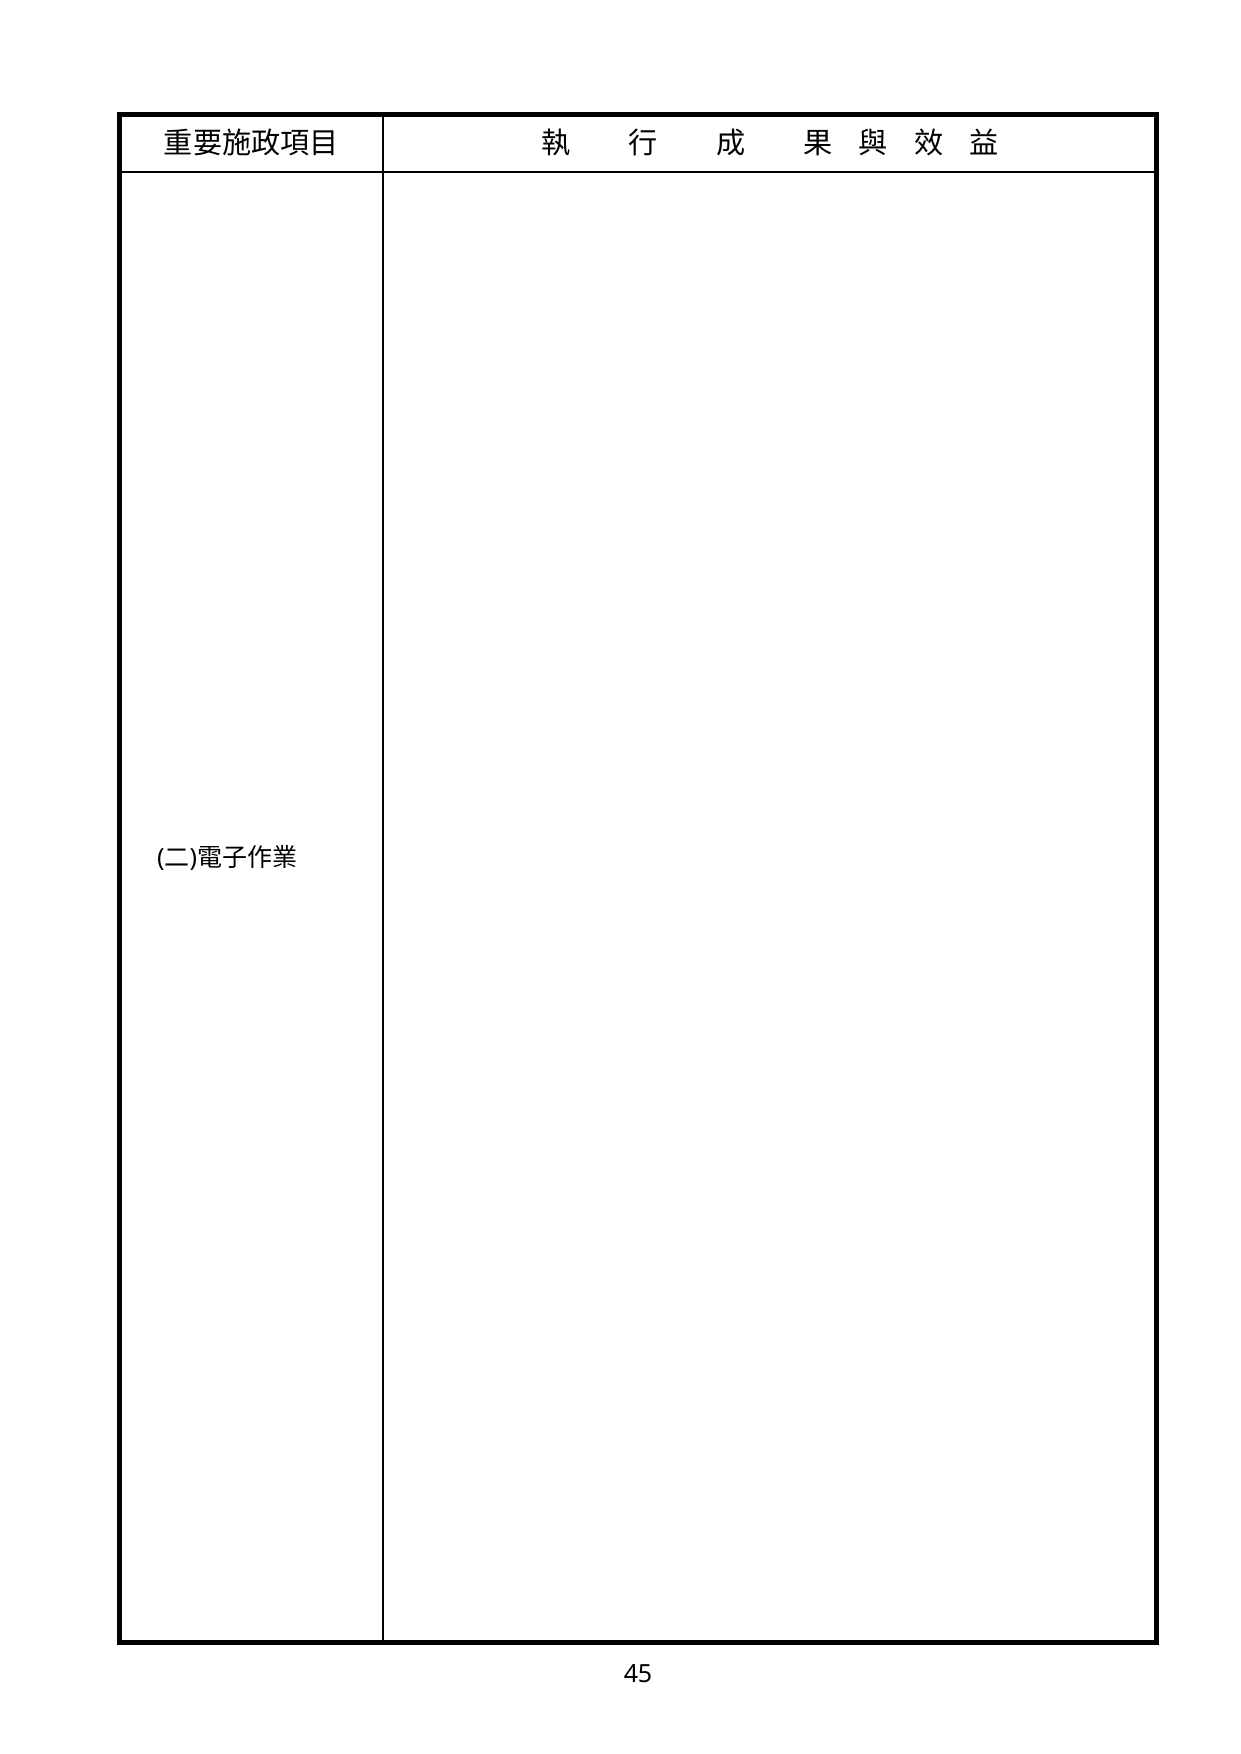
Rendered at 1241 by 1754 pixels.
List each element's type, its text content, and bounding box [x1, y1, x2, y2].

table_cell (二)電子作業 [122, 173, 382, 1640]
table_cell 100年度歲入預算數為1,184億元，其中稅課收入534.33億元，非稅課收入164.40億元，補助收入485.27億元，預算達成率為87.22%（截至101年1月20日關帳日入庫情形，未含保留數）。 在歲入方面加強督促機關各項收入繳庫事宜，歲出方面嚴格審查各項經費支出並確實執行。 1.賡續推動各機關學校辦理實體採購卡及網路採購卡業務。 2.各機關100年度實體卡刷卡金額為14.80億元，網路採購卡刷卡金額為0.38億元。 1.成立「財劃法專案小組」，研討修法方向與內容。 2.研擬有利大高雄的「財政收支劃分法」、「公共債務法」修法說帖，函送高雄市籍立法委員協助爭取合理之財源及舉債空間。 3.除原有的開源節流措施再精實外，另新增部份財政新策略，結合「土地開發」及相關創新思維及突破性財務策略，以改善大高雄的財務困境。 1.積極督導各機關將各項規費、罰鍰、信託管理、財產、營業盈餘及事業、捐獻、贈與及其他收入，依照規定繳庫。 2.督導各機關確實依「高雄市政府所屬各機關學校收入憑證管理要點」辦理。 1.100年度發行1期附息公債及1期零息公債共計200億元，利率各為1.45%及1.2%均較同期發行之公司債利率為低，充分運用年度債務付息預算，注意市場利率趨勢，掌握發行時點，節省利息支出。 2.按期別撥付本市債務基金發行公債之相關費用及還本付息等費用。 以公開詢價方式，依各銀行提報最低利率作為借款銀行之參考資料，隨時辦理債務轉換及啟動利率協商機制，以節省利息支出，加強債務管理，若參考99年度原高雄縣透支利率估算，則約節省利息支出2億元。 1.高雄銀行100年度辦理現金增資12億元，本府編列5億元預算配合辦理，使高雄銀行順利於100年10月完成增資。 2.增資案發行價格每股10元，本府共計認購5千萬股，持股比率由46.07％異動為45.28％。 1.本府100年6月考核該所99年度經營績效，成績83.87分，列為甲等。 2.100年1月及7月抽查質借品安全管理及存貨控管情形，抽查結果正常，未發現錯誤疏失之情形。 3.現行質借放款利率為月息9厘，發揮平衡民營當舖高利之功能。 4.100年度總收質人次4萬1千餘人，收質件數12萬9千餘件，總放款金額為14億2,795萬元。 5.100年度盈餘預算數為1,703萬5千元，截至12月底稅前盈餘1,708萬2千元，全年預算達成率100.28％。 1.本市第三信用合作社均依照章程規定，定期召開理、監事、社務會議暨社員代表大會，聽取各項工作報告、業務報告，審議各項提案。 2.人事升遷任用確實依照人事管理規則規定辦理，並督促加強員工職前及在職訓練。 3.督促建立各項制度，加強社員合作教育及增進社員福利。 1.本市第三信用合作社存放款及代理業務均依規定辦理，經行政院金融監督管理委員會檢查之經營缺失事項，除監督檢討改善並予追蹤考核。 2.每月依據業務報告分析經營狀況，督導改善。 3.本年度派員查核第三信用合作社本、分部共5家變現性資產，尚未發現重大違失情形。 4.督導信用合作社於努力拓展業務外，並配合政府政策提高備抵呆帳提撥率、積極轉銷呆帳，100年度逾放比率有下降之情形。 督導本市第三信用合作社辦理增股，充實自有資金，輔導監事會監察各項開支，糾正不當開支，並加強稽核，防範舞弊之發生及開源節流改善財務結構。 1.督導農、漁會信用部依據政府金融法規辦理信用業務並追蹤考核。 2.督導農、漁會信用部積極清理逾期放款，加強催收提升經營體質，100年度逾放比率持續改善。 3.督促追蹤金檢缺失改善情形。另配合海洋局及農業局辦理年度考核。 4.本年度派員查核農漁會本、分部共33家變現性資產，尚未發現重大違失情形，並督導其確實辦理缺失改善後彙報行政院農業金融局。 1.於100年5月3日召開「高雄市不動產評價委員會100年第1次會議」重行評定本市100年房屋標準價格，對於房屋標準單價中有關房屋樓層超高部分之加價規定，予以高度（12公尺）限制，及簡陋房屋項下增列「樑、柱使用回收再利用之舊有鋼骨建材」一項減成規定。另重行評定全市房屋街路等級調整率，檢視全市各道路地段率之妥適性與合理性，共計調整49個路段，影響戶數7,285戶，增加稅額53萬元，並於100年5月20日以高市府四維財稅金字第1000052621號函公告自100年7月1日起實施。 2.縣市合併後重新制定「高雄市促進民間參與公共建設減免地價稅房屋稅及契稅自治條例」、「高雄市使用牌照稅徵收自治條例」、「高雄市房屋稅徵收自治條例」、「高雄市娛樂稅徵收自治條例」等4項法規草案，業經本市議會第1屆第2次定期大會一讀會審議通過。另訂定「高雄市私有歷史建築聚落文化景觀地價稅及房屋稅減徵標準」業經100年4月12日市府第15次市政會議審議通過，並以100年5月9日高市府四維財稅金字第1000046793號令刊登於高雄市政府公報100年夏字第12期。 本市100年度市稅預算數為308.8億元，截至100年12月底止實徵淨額累計數308.1億元，達成率為 99.8 ﹪。 本府稅捐處積極戮力加強清理欠稅，100年度計徵起12億403萬元。 1.依據本府100年度菸酒查緝抽查計畫，應抽查菸酒製造業、進口業、批發買賣業、販賣或使用未變性酒精業者共600家，截至12月31日止，共抽檢業者1,088家，執行率181.33%。 2.100年查獲涉嫌違反菸酒管理法案件截至12月31日共137件，查扣違規酒品累計為185,770﹒23公升，市值為2,896萬7,806元，查獲違規酒品績效為全國第一，另查扣違規菸品累計為1,240,651包，市值為5,669萬1,618元，查獲違規菸品成績斐然。 3.100年菸酒查緝績效如下： (1)春節前專案查緝，經評定查獲私劣酒品績效全國第1名，查獲低價酒品全國第2名。 (2)端午節前私劣菸酒專案查緝，經評定查獲私劣菸品績效全國第1名，查獲低價酒品全國第2名。 (3)中秋節前私劣菸酒專案查緝，經評定查獲私劣菸品績效全國第2名。 (4)第1次不定期私劣菸酒專案查緝，經評定查獲私劣菸品績效全國第3名。 (5)第2次不定期私劣菸酒專案查緝，經評定查獲私劣菸品績效全國第2名。 1.100年辦理菸酒法令宣導，區分為動態及靜態如下： (1)動態方面：校園宣導（15場次）、民眾法令宣導（110場次）、業者法令宣導（179場次）合計宣導場次為304場次，人數約350,000人，並主動積極規劃朝多元化方式進行，如青少年校園宣導及主辦邀請藝文團體及弱勢團體表演，於宣導活動中融入文化、關懷及慈善公益表演，以擴大宣導效果。 (2)靜態方面： A.1月20日及30日於台灣新生報刊載免稅菸酒不得營利販售法令宣導新聞及酒之廣告或促銷應有明顯標示或其他警語法令宣導廣告。 B.1月27日首長接受市政行銷廣播中心專訪，重點簡述為如何加強查緝？如何教導民眾辨別私劣菸酒？如何從教育的理念著手，杜絶私劣菸酒氾濫？等相關菸酒法令知識。 C.4月委外製作菸酒法令宣導標語共2,000份，完成後已分送各民政及警政單位，以擴大菸酒法令宣導效果。 D.5月份發布2則菸酒法令新聞稿，分別刊載於「台灣時報」及第1261期之「新新聞」週刊。 E.6月份委外製作「私劣菸酒不入口身體健康不用愁」之紅布條計500條，提供環保局加掛於清潔車輛，以擴大菸酒法令宣導效果。 F.6月份發布5則菸酒法令宣導新聞稿，分別刊載於「台灣新生報」及「台灣時報」。 G.8月份分送菸酒法令宣導講義及摺頁至東區與西區稅捐稽徵處所屬各分處服務台供民眾參閱，以擴大菸酒法令宣導效果。 H.9月份委託港都電台自9月13日起至11月11日止，製播2則菸酒法令宣導文案，並搭配新聞置入及節目口播等方式宣導菸酒法令。 I.9月份委外製作戶外彩色LED電視牆，自9月1日起至10月31日止，於本市（十全、五福、大勇）重要路口等3處，播放「菸酒相關法令宣導」多媒體廣告，以擴大菸酒法令宣導效果。 J.12月10日於臺灣時報，刊載拒買私劣菸酒身體健康到永久等菸酒法令小常識之宣導廣告。 K.12月於台灣新生報所發行之農民曆，刊載拒買來路不明及價格明顯偏低之菸品及勿以網路或其他無法辨識購買年齡方式販售酒品之宣導廣告。 2.100年共辦理4場菸酒辨識研討會，分別於5月（鳳山行政中心多媒體會議室）、7月（市府九樓第六會議室）、9月及12月（市府10樓財政局第2會議室）舉行。 100年度分別於3～7月、9月及12月共辦理7次銷毀已判決（裁處）之沒收、沒入物品，總計銷毀私酒126,871.6公升，私菸220萬6,929包。 為利財產移交接管及產權、管理機關變更登記作業之推動，依照 「改制後高雄縣市管理機關對照表」，分別清查、繕造移接清冊，高雄縣市及原鄉鎮市公所經管財產，其中土地計12萬筆、建物1萬餘棟及其它財產達322萬筆，移交清冊達2千餘冊，於合併改制後，隨同業務移交新管理機關管理，本府各機關學校已於期限內完成財產清冊移交及產權變更登記事宜，目前各機關學校已如數完成。 1.為維護本市財產權益，將原高雄縣所屬機關學校及鄉鎮市公所之財產資料納入系統管理，並擴充強化原有「高雄市市有財產管理資訊系統」，以求市有財產量值之正確性。 2.於100年度分別辦理系統硬體擴充、資料轉檔、系統操作及財產法令等教育訓練，藉以建立財產管理人員護產責任及正確管理觀念。101年度起將全面使用「市有財產管理資訊系統」執行財產管理相關作業。 督導府屬各機關學校公用財產管理： 1.督促各管理機關依規定辦妥產權及管理機關登記。 2.完成100年度公有財產管理業務檢查： 辦理本府所屬機關學校財產管理業務檢查，藉以發掘問題、檢討得失，以期增進業務管理能力，健全市有財產管理制度，100年度計抽查本市體育處等13個，檢查結果受檢單位成績85分(含)以上而未達90分以上者，依規定財產管理人員得以獎勵，其他單位成績在70分以上而未達85分者，予以輔導協助改善。另將檢查結果函送本府所屬機關學校據以參考改善（進）。 3.辦理財產管理教育訓練，強化財管績效： 為因應縣市合併財產資料整併作業及管理，加強本府各機關學校財管人員對市有財產系統操作之熟悉度，100年度辦理市有財產管理資訊系統操作研習，參加人數共約600人。另為加強市有財產之保管、使用、收益、處分與利用，增進本府各機關學校財產管理人員相關管理知能與常識，針對財管人員舉辦教育訓練，總計受訓人數約900人，藉此導正財產管理部分缺失及解決問題，增進財產管理人員財產管理知能與常識，並提昇財產使用效能。 4.促進資源再利用，增裕市庫收入： 為達到有效使用公用財產，98年12月委外建置完成戀舊拍賣網，99年3月1日正式啟用，藉由拍賣網進行交換及公開拍賣，除資源充分再利用外，亦可增裕市庫收入。截至100年12月31日止，共計拍賣947項物件，總金額約130萬元。 5.市有公用動產依規定分類、編號，並設置財產分類明細表，每半年報主管機關。 6.為提升財產使用效能，於100年7月重新編訂「高雄市市有公用財產管理作業手冊」 以作為縣市合併後承辦財產管理業務之範本，加強各機關學校財產管理能力及健全市有財產管理制度，以維護市產權益，並提昇財產使用效能。 為提高原高雄縣轄區內27個區公所經管之原代表會辦公廳舍之利用效能，避免浪費資源，清查使用情形、統一列管及規劃本府各機關辦公空間所需，以強化建物空間整體運用價值，經實地清查原高雄縣轄區內27個區公所經管之原代表會辦公廳舍完竣並擬具處理原則奉核定後，皆已分配使用完畢。 對於本市市有土地及房舍應繳納之地價稅與房屋稅，均依規定於收到繳稅通知單並核對清冊無誤後，依法繳納。 為了解並提高原高雄市轄區內市有閒置眷舍之利用效能，避免浪費資源，擬具「市有閒置眷舍清查計畫」，第一階段清查閒置眷舍作業，已完成第一階段清查閒置眷舍作業，可立即收回處理部分共計44筆，其中6筆可處分眷舍已送請本市議會審議後辦理讓售，俾挹注市庫財源。 1.已出租市有非公用土地予以讓售。 2.市有非公用空地辦理標售。 3.100年度總計出售11億4,487萬元。 1.100年度房租收入1萬5,248元。 2.100年度土地租金收入1億6,929萬元。 3.100年度違約金收入121萬849元。 追收被占用市有非公用土地使用補償金，100年度使用補償金收入2,585萬元。 1.100年度提供交通局借用市有非公用空地，規劃作為臨時停車場計44筆，面積2.4公頃。 2.100年度提供區公所借用辦理綠美化作業計72筆，面積1.7公頃。 開創市有非公用不動產標租業務，制定「高雄市市有非公用不動產標租作業要點」及訂定標租投標須知、租賃契約書等招標文件，公開標脫坐落臨海工業區內小港區二橋段1343-1地號市有非公用土地，每年增加租金3,214萬2,670元的財源收入。 制定「高雄市市有非公用土地設定地上權實施要點」及訂定公開招標設定地上權投標須知、契約書等招標文件，於100年度辦理三民區三塊厝段二小段1362地號、鼓山區龍北段22地號等2筆市有土地設定地上權公開招標，惟無人投標，正檢討投標條件及了解投資人之需求，努力以赴賡續推動設定地上權業務。 為加強市有財產之活化管理及開發並配合都市發展增進財源，提請高雄市議會解除市有非公用土地逾500平方公尺出售管制，以供民間開發利用，創造公有財產管理之公共價值。 1.嚴格控制預算，促使庫款靈活調度： (1)建立各機關（工作計畫）歲出分配預算餘額資料檔，作為辦理支付之依據。 (2)代理銀行將各機關學校收入繳款資料（保管金繳款書15,962件、特種基金繳款書70,423件）、支出收回資料12,839件，匯入電子支付作業系統，作為辦理支付之依據。 (3)編製各類支付報表，提供上級決策參考。 2.加強支付資料審核，確保庫款安全，提供正確、迅速付款服務： (1)複核、簽放各機關學校付款支付資料251,726件。 (2)複核各機關學校轉帳資料4,397件、移轉資料135件。 (3)本年度支付淨額計349,779,023,811元。 (4)提供支付資訊予各機關學校隨時查詢核對。 1.全年支付筆數363,895筆，簽發市庫支票24,157張，其中領回轉發支票22,758張，自領支票703張，郵寄支票184張及存帳支票512張。 2.受理動態密碼卡及放行憑證之申請、換發： 受理動態密碼卡及放行憑證之申請、換發共2,767件，金額261萬3,900元，並於支付系統設定使用權限。 3.定期或不定期查核代庫銀行受託辦理部分支付業務情形： 查核簽發市庫支票辦理情形3次，另查核電子支付作業系統安全控管2次。 4.辦理逾5年未兌市庫支票繳庫事宜： 依高雄市市庫集中支付電子作業處理要點第22點規定辦理逾5年未兌市庫支票繳庫共繳納14萬8,812元。 增加就業機會，降低失業率，並提振本市經濟 1.100年度計核准10家廠商，其中屬高雄軟體園區者計5家。 2.100年度共有29家廠商請領補貼款，融資利息補貼2,034萬元，租金補貼620萬元，房屋稅補貼349萬元，共計3,003萬元。 支付公債發行及還本付息手續費 透過債務基金按期支付所需費用並辦理公債還本付息手續。 透過債務基金按期支付所發行公債之利息。 支付賒借收入利息 依賒借收入貸款金額及利率辦理利息支付手續。 支付調節庫款收支所舉借短期借款利息 償還部分貸款及公債本金 依還本期限辦理償還到期公債及借款本金。 1.加強推行為民服務工作，定期檢討成效，以落實為民服務 (1)充實改善各項服務及櫃台化作業，俾利民眾洽公，提升服務績效。 運用現代化資訊與通信科技，強化全功能服務櫃台功能，整合運用各稅的電腦資訊，將納稅人經常洽辦之37項服務項目，集中於單一窗口並受理跨區申辦，迅速完成民眾洽辦事項，免除奔波久候之苦，達到隨到隨辦立即服務之目標。全年共26萬件，績效卓著，落實「一處收件、全程服務」及「單一窗口」的便民服務。 為提升服務品質，除平日實施中午不打烊辦公服務外，並於使用牌照稅、房屋稅及地價稅開徵期間實施「延時服務」及「引導服務」措施，擴大服務層面，民眾反應良好。 為照顧偏遠地區民眾，免除其舟車勞頓，設立旗津服務台，提供稅務諮詢及核發各種稅務證明等37種服務，便利離島居民申辦各項稅務案件，全年累計服務32,652件。 推行全國首創「稅單健康檢查-讓您稅的安穩」便民措施，「主動」協助納稅人檢視稅單，以維護其權益，此一前瞻創新之作法，經新聞媒體刊載已廣獲迴響，全年累計服務81,128件。 設置「稅易通-客服中心」提供民眾電話語音查詢申辦進度、預約服務或申辦稅務案件，民眾透過家中或公共電話撥打服務專線代表號2293363，服務地點無限延伸。客服中心全年累計受理查詢、申辦及預約服務11,745件。 (2)重新檢修資訊服務網之資料內容與服務功能，並首創增建「節稅健檢系統」、「不動產移轉流程」之線上即時查詢服務功能，讓納稅義務人查詢本人稅務資料不受時間及空間限制，提供更便民多元化的服務管道，有助於提升網際網路服務品質。線上申辦全年共1,322件，網頁瀏覽查詢人次累計2,134,384次。 (3)為提升稽徵服務品質，不斷加強員工各項訓練，以提升本府服務形象。 為增進同仁業務之專業素養及技巧，舉辦為民服務及電話服務禮貌訓練，以增進同仁服務效能，提供優質的服務品質。 辦理志工專業特殊訓練及座談會，受訓志工計34人，藉以加強志工租稅常識及提升服務品質。 派員參加市府及人發中心、財訓所辦理之相關為民服務訓練課程。 (4)辦理民眾意見調查，經由民眾對各項納稅服務或稽徵業務進行問卷調查，俾能檢討及反映實際作業狀況，以為改進之參考。 調查對象：設籍高雄市(縣)且年滿20歲以上之民眾自由作答。 調查時間：自100年9月1日至9月30日止。 調查結果：本年度所作意見調查有效回收1,068件。 調查結果顯示如下： A.整體服務品質滿意度為99.16%，顯示一年來為民服務的努力獲致民眾高度的評價。 B.稅務服務項目中以「櫃台人員的辦事效率」最令民眾滿意。 C.有關民眾建議事項，業已轉發相關單位全面檢討，以強化為民服務品質。 (5)為落實為民服務工作，積極提升為民服務品質，定期或不定期考核稅捐稽徵處各分處為民服務工作，並將考核結果函請各單位檢討改進。100年稅捐稽徵處分別對各分處執行書面考核、實地考核各1次，並彙整考核缺失，要求各分處檢討改善。 (6)為善用社會資源延伸服務據點，以加強為民服務，與本市各區公所、戶政事務所及民間企業建立跨官產合作關係，發揮資源共享效益，以提升為民服務效能及形象。100年度累計服務30,878件，績效良好。 2.訂定多元化之租稅教育及宣導活動計畫，並確實執行，使納稅人瞭解各稅稅法規定，加強徵納雙方溝通，以提高納稅意願 (1)訂定100年度租稅教育及宣導工作計畫，並切實執行。 (2)舉辦租稅教育與宣導共計辦理408場次： 宣導租稅法令常識，維護市民納稅權益，全年不定期舉辦租稅宣導，市民反應熱烈，不但圓滿達成租稅宣導任務提升機關形象，更有助稅收及增進徵納雙方和諧關係： A.配合節日、節慶舉辦租稅宣導，舉如「結合100年高雄端午龍舟邀請賽」、「温馨五月感恩媽咪」、「重陽節聯歡租稅宣導活動」、「結合2011跨年晚會租稅宣導活動」等活動。 B.結合本府農業局、公車處、各區公所、民政局等機關、大型活動舉辦租稅宣導，舉如「2011MIZUNO高雄國際馬拉松活動」、「農濃的愛」、「高雄廣播電台台慶活動」、「公車與鴨子船社區行銷推廣」、「2011左營萬年季」等活動。 C.提升市民文藝氣息及生活品質，舉辦「結合大彩虹音樂節活動」、「結合我的祖宗十八代舞台劇」、「結合豆子劇團達剛三號」、「結合創世歌劇團-女人皆如此藝文演出」、「結合聲光顯影皮影戲活動」等辦理租稅宣導，加強民眾正確之稅務認知。 D.提倡正當休閒活動，增進親子情誼促進家庭和諧，並適時宣導租稅，舉辦「活力租稅健行」、「慶祝建國百年統一發票盃南區路跑活動」、「結合菜公里兒童寫生租稅宣導活動」等活動。 加強租稅教育宣導，以建立民眾正確稅務觀念，全年不定期舉辦租稅教育講習，適時宣導租稅法令並解決民眾各項稅務疑義： A.加強培訓租稅宣傳隊，提升其專業素養及宣傳技巧，俾使租稅教育與宣傳工作順利推展。 B.結合本府社教館、客家委員會、勞工大學、各國中及國小、高雄市國稅局等，舉辦「租稅假日創意廣場」、「土地增值稅申報實務講習」、「教師租稅講習」等租稅講座。 C.針對不同的機關、團體需求，舉辦「高雄新聞職業公會租稅講習」、「藥師公會節稅講習」、「保險從業人員講習」、「不動產同業公會會員代表公會」等租稅講座。 D.建立一般市民朋友正確租稅常識，舉辦「租稅行動教室」、「新租稅Kuso－童話故事首部曲及二部曲網路租稅教育」等租稅教育課程。 E.加強學童及教師租稅法令常識宣導及培養誠實納稅觀念，舉辦「建國百年租稅達人冠軍秀」、「Let`s fight－狗狗租稅PK賽」、「租稅開麥拉－七件戲服的秘密」、「100年度租稅幸褔學習計畫租稅常識測驗」及「國中、小學校慶、租稅學堂暨行動電影院」等租稅教育宣導活動。 (3)利用媒體辦理各項宣導： 利用發布新聞、本處及機關團體網路、社群網站、廣播電台、有線電視台播放短片及跑馬燈、張貼開徵海報及公告、大型路口電子LED廣告、各機關學校LED租稅宣導、大型路口、加油站及垃圾車懸掛布條等媒體密集擴大宣傳，以全面廣為周知社會大眾，有效防止新欠，提升稽徵績效。 編印各種稅務文宣資料：舉如宣導手冊、地方稅宣導小摺頁、多元繳納方式、稅務小錦囊、稅務報馬仔、稅務講習講義等，分送納稅義務人或民眾參閱。 (4)加強新頒稅務法令及重要措施發布新聞及開闢稅務專欄： 本年度共發布新聞計469件，見報數達504件，除有助於建立民眾正確誠實納稅觀念，對稅制、稅政推動以及機關形象的提升，助益良多。 1.徵收地價稅 100年度預算數60.55億元，實徵淨額為65.75億元，超徵5.2億元。 (1)確實運用內部及外部各項課稅資料，以確實釐正土地稅籍並正確開徵地價稅。 (2)執行100年度地價稅開徵、催徵工作計畫，於開徵前訂定地價稅宣導工作計畫，利用各項媒體廣為宣傳，提醒納稅人如期繳納，以提高徵績；開徵期間加強納稅諮詢及補單作業，並於滯納期滿積極清理欠稅。 (3)積極執行地價稅稅籍及使用情形清查工作計畫，全年清查作業合計增加稅收5億551萬元；另因縣、市合併重新歸戶，東區稅捐處約5億元稅額歸戶至西區稅捐處，致稅收超徵並順利達成預算。 2.徵收土地增值稅 100年度預算數30.48億元，實徵淨額為31.93億元，超徵1.45億元。 (1)嚴謹審核減免、不課徵及退稅申請案件，確實執行所有列管案件清查，有效遏止逃漏及增加稅收。 (2)本年1月起房市交易趨於活絡，申報移轉件數及應納稅額較去年同期增加，5月起受特種貨物及勞務稅影響及10月起受國際經濟情勢不確定性衝擊，申報土地移轉件數略有減少，惟累計申報查定件數及應納稅額仍較去年同期增加，其中新光人壽保險股份有限公司等1,000萬元以上大額案件於12月繳入稅額計3億6,790萬元，又補徵以前年度記存稅額7,732萬元，致稅收超徵並順利達成預算。 3.徵收契稅 100年度預算數12.74億元，實徵淨額為11.27億元，短徵1.47億元。 (1)本年1-3月房市交易尚屬活絡，申報房屋移轉案件及應納稅額較去年同期增加，惟4月起因受特種貨物及勞務稅影響，申報房屋移轉案件及應納稅額均較去年同期減少，又去年有日月光半導體製造(股)、華東科技(股)、力興資產管理(股)等繳納大額契稅4,392萬元，本年則較少大額交易，致實徵數減少。 (2)本年度雖加強涉屬契稅條例第12條第2項案件之列管及查核，以有效遏止逃漏及增加稅收，並落實契稅跨區申報及跨區查欠作業，便利納稅人就近及早完成申報，惟仍未能達成預算。 4.徵收房屋稅 100年度預算數54.85億元，實徵淨額為53.84億元，短徵1.01億元。 (1)確實運用內部及外部各項課稅資料，以健全房屋稅籍。 (2)執行100年度房屋稅稅籍及使用情形清查工作計畫，確實核對房屋稅籍，而使公平合理課稅，總計全年清查作業增加稅收0.88億元。 (3)執行100年度房屋稅開徵、催徵工作計畫，於開徵前廣為宣導開徵訊息，於開徵期間加強納稅諮詢及補單作業，並於滯納期滿積極清理欠稅。 (4)本年預算數較去年增加3.35億元，雖經努力稽徵，仍有1.01億元缺口。 5.徵收印花稅 100年度預算數6.17億元，實徵淨額為5.62億元，短徵0.55億元。 (1)訂定100年印花稅總檢查工作計畫，擇選經驗豐富、熟稔查核方法之同仁組成檢查小組進行查核，總計查核1,375家，自動補報補繳稅額10,245萬元，查獲違章商號18家及稅額40,950元。 (2)100年度預算數較99年度預算數增加0.17億元，惟本年度並無新增重大工程合約，及金融機構存款、放款利率仍低，另受特種貨物及勞務稅影響及國際經濟情勢不確定性衝擊，因而降低不動產交易的意願，致使應稅憑證減少，雖已加強執行總檢查工作，及積極輔導營業人改以繳款書方式完納印花稅或辦理印花稅彙總繳納，惟仍未能達成預算。 6.經徵工程受益費 100年無新開徵工程受益費。 1.徵收使用牌照稅 100年預算數34.76億元，實徵淨額為35.21億元，超徵0.45億元。 (1)辦理車輛稅籍資料與監理處車籍資料互相勾稽，並予釐正。 (2)加強清查欠稅人戶籍地址，若查得新址，即予更正投遞住所，再以雙掛號寄發，逾滯納期滿未繳即移送強制執行，本年度共移送32,762件。 (3)釐正納稅人投遞地址，提高開徵繳款書送達率，利於稅款之徵起，減少新欠發生。 (4)車輛總檢查計畫： 本年度迄至12月底止，運用車牌自動辨識系統及停車格資料等，查獲本市未稅及無牌使用公共道路等車輛，經移送裁罰者計有2,179件，補稅金額3,140萬元，裁處罰鍰5,184萬元。 (5)施行「退稅憑單」，採隨到隨辦方式，縮短作業流程，加強便民服務，頗獲好評。 (6)對於身心障礙車輛免稅案件，訂定清查計畫，針對全國戶政交查之異常資料分批逐筆詳查，其中已不符免稅規定者計1,757件，已全部恢復課稅並追繳稅款，計補徵稅額1,492萬元。 2.徵收娛樂稅 100年預算數1.42億元，實徵淨額為1.35億元，短徵0.07億元。 (1)本年度1-12月臨時公演徵起稅額580萬元，與去年同期徵起835萬元比較，減少255萬元，稅收不如預期。 (2)整個娛樂業環境改變，傳統舞廳、電玩業消費人口減少，新興視聽歌唱、投幣式卡拉OK、網咖等娛樂業均為平價或小規模商號，營業額較低，稅收因而減少。 1.辦理稅款解繳 配合金融機構代收地方稅之金資流作業，辦理稅款轉正解繳市庫。 2.退稅納入電腦一貫作業 依據徵課管理作業規定，列印退稅公庫支票、憑單及表報。100年度辦理退稅共計24,214件，金額3億3,029萬元。 3.宣導多元化轉帳納稅管道 100年度納稅人使用多元化轉帳納稅共計773,569件，其中委託轉帳115,434件，自動櫃員機12,512件，信用卡34,174件，便利商店609,918件，電話語音及晶片金融卡1,531件。 4.欠稅清理 為加強防止新欠清理舊欠，訂定年度欠稅清理計畫函轉各單位確實執行，100年度計徵起舊欠7億5,308萬元。 5.稅捐保全措施 欠稅案件依法辦理禁止處分與限制出境，保全租稅債權，共計徵起3,602件，金額1億3,587萬元。 6.執行憑證之清查 100年度執行憑證再移送強制執行而徵起舊欠計9,158件，金額6,101萬元。 7.欠稅移送執行 100年度滯納稅款及罰鍰案件移送強制執行共計98,864件，金額10億9,828萬元，徵起30,782件，金額2億9,763萬元。移送件數徵起率31%，移送執行金額徵起率27%。 8.配合行政執行 執行人員除派駐法務部行政執行署高雄分署收取執行案款，處理執行命令扣薪、扣存款等匯票、支票兌領外，並協助引導執行書記官前往現場執行。 9.參與債權分配 100年度法拍申報債權參與分配案件計2,687件，金額11億5,389萬元，其中土地增值稅獲分配1億2,873萬元，房屋稅等其他稅款獲分配9,049萬元，合計2億1,922萬元。 1.實施電腦線上作業及查詢 (1)西區稅捐稽徵處各項稅目（土地增值稅、契稅、房屋稅、地價稅、牌照稅、娛樂稅…等）申報、開徵、過戶釐正作業，皆可跨全市各分處辦理及查詢，全功能櫃台服務計41,418件。 (2)跨國稅局查詢租賃或執行業務計25,229件。 (3)戶政網路戶籍查詢計301,705件。 (4)健保資料及郵匯資料查詢計33,974件。 (5)查詢地政處(地籍)、都發局(土地分區使用)等資料計409,111件。 (6)每日提供高雄市稅收快報、退稅快報資料計2,910,588件及45,897件。 (7)納稅人限制出境查詢計1,306件。 (8)查詢全國財產及綜合所得稅、營業稅等資料計1,352,561件及444,512件、124,015件。 (9)推展行政院研考會貼心e管家，以登入訊息通知民眾各項稅費罰單之繳納，提供636筆服務。 2.持續推展稅務自動化作業 (1)落實稅務業務資訊化，執行各稅開徵、稅款解庫、銷號、欠稅催繳、移送執行、徵收管理、會計等全面電腦化作業，維護稅務徵收各項作業，縮短處理作業時間，跨機關服務，提升行政作業效率，提供各項便捷為民服務。 (2)推展執行財政部稅務入口網路線上申辦及查詢作業計2,830件。 (3)持續推廣地方稅網路申報作業，舉辦租稅宣導活動，並於各大媒體持續宣傳及推廣，大幅提升網路使用意願，總計100年度地方稅網路申報案件共68,168件，較去年大幅成長129%，有效提升網路申報作業績效。 (4)配合各稅繳款書條碼化作業，進行金融機構臨櫃代收條碼化繳款書金資流作業，於99年7月全面實施後，加速稅款解庫速度。 (5)運用社會局每月提供之檔案，查核牌照稅免稅車輛檔計43,121件。 (6)運用交通局提供之15套車牌辨識系統資料及停車格資料，以資源共享方式與本處購置之車牌辨識系統資料整合，以簡化使用牌照稅車輛檢查程序及提升車輛總檢查績效。並獲本府所屬各機關建立參與及建議制度評選獲得第一名，參加「行政院所屬各機關建立參與及建議制度」評選。 (7)持續推展「欠稅影像掃描移送執行整合系統」，有效提升作業效率。 (8)「稅務電子證明系統」提供房屋稅、地價稅課稅明細表、使用牌照稅稅籍、退稅及轉帳納稅資料等查詢服務項目，提供多元化服務平台，全年度服務件數已超過1,524件，大幅提升便民服務績效。 (9)因應縣市合併，於100年1月6日完成稅務資料庫整併及連線作業，完成縣市合併稅務資訊整合作業，東、西區稅捐處徵課管理系統作業由本處（西區）執行，使本市稅款劃解、解繳入庫、會計、統計等作業一致性，提升資訊作業行政效率，提供高雄市民單一窗口查詢之便捷服務。 (10)配合財政部財稅資料中心「賦稅資訊系統整合再造更新整體實施計畫」地方稅建置委外服務案作業，100年配合期程已完成74項子系統之需求訪談、系統分析、系統設計等作業，另擔任南區7個地方稅稽徵機關教育訓練之窗口，共辦理7項課程之教育訓練計14天次，參加人數計247人。 3.維護資通安全 (1)成立資通安全處理小組，加強緊急通報應變能力，並防範資通安全事件危機，並配合本府資訊處分別於100年4、9月進行電子郵件社交工程演練，100年12月進行資訊安全通報演練，均符合規定標準。 (2)建置內外網路實體隔離設備，有助提升資訊安全，阻絕不法入侵。 (3)依ISO27001認證之ISMS（資訊安全管理系統）規定，落實資訊軟、硬體之安全、管制與維護，強化資通安全。100年度辦理2次資訊作業內部稽核，並進行2次ISMS資訊安全外部稽核及2次ISMS資訊安全內部稽核作業，通過驗證複評，有效發揮資通安全之預防矯正功能。 (4)100年6月10日、10月23日及12月9日實施災變回復模擬演練，模擬網路通訊系統受損、電腦機房供電系統中斷與Data Guard資料庫磁碟陣列故障演練，確保在最短時間內回復正常作業，維護稅捐稽徵處業務順利安全運轉。 4.辦理稅款資料劃解、登錄與銷號 (1)100年度完成繳款書銷號計2,866,569件。 (2)100年銷號異常案件處理計17,574件。 (3)100年度登錄高雄市無條碼繳款書計3,679件。 (4)代為處理外縣市稅款資料計176件。 5.辦公室自動化作業 (1)推動辦公室OA自動化，整合相關辦公室業務，例如電子公文收發、公文製作、公文管理、人事差假、薪資、人民陳情案件管制等。 (2)已建立同仁e化內網電子信箱，簡化傳遞流程，提升行政效率，達成e化目標。 (3)已建立內網知識管理平台，有利於同仁熟悉各項稅務操作流程、資訊作業相關規定及充實專業知識。 (4)為落實無紙化作業之推廣，於西區稅捐稽徵處各單位加裝乙套掃描套件於網路影印機上，以簡化公文傳閱及減少影印保留之公文紙張。 1.審慎處理違章案件，以保障受處分人權益並維護租稅公平 (1)違章案件均由審理人員，充分審視違章證據，澈底瞭解案情，依法審慎處理，以符公平合理之課稅目的。100年度受理違章案件2,838件，皆已審查結案，辦結率達100%。 (2)對審理確定之違章案件均填具審查報告書及裁處書，層轉審核；另對於簡易違章案件，以裁處書兼代審查報告書，以提升行政效率。 (3)屬漏稅額在20萬元以上或行為罰在50萬元以上(使用牌照稅裁罰案件除外)，均提送裁罰審議小組審議，並按審議決定製作裁處書。本年度提送裁罰審議小組審議案件計6件，已決議通過並作成裁罰處分。 2.加強違章罰鍰案件之送達催繳及移送法務部行政執行署高雄分署強制執行，以提高罰鍰徵起績效。100年違章罰鍰繳納件數計3,532件，罰鍰徵起數計6,400萬元。 3.加強辦理行政救濟案件，以保障並維護納稅人權益 (1)100年受理復查案件計120件，已作成復查決定書計133件（含99年受理者47件）。 (2)100年提起訴願案件計78件，提起訴訟案件（含上訴審）計36件，均已依限答辯並出庭辯論。 (3)復查案件，經審核確有計算錯誤或適用法令錯誤，改按更正程序處理者計20件；經輔導溝通後，撤回復查申請者計5件。 4.妥慎受理、列管民眾檢舉逃漏稅案件 (1)檢舉案件均由專人並以密件處理，檢舉人身分資料由專人登記密封後，再派由承辦人辦理查核，確保檢舉人之權益。 (2)100年受理檢舉案件計92件，其中檢舉國稅部分計39件，均立即轉請高雄市國稅局辦理逕復檢舉人；另檢舉地方稅部分計53件，已辦結者計50件，均已將調查結果函復檢舉人。 (3)100年辦理經檢舉而查獲違章漏稅者計17案，經審理核定補徵稅額1,018萬3,384元及裁處罰鍰計896萬8,000元。 1.加強為民服務工作，定期檢討成效，以落實為民服務： (1)改善各項服務及櫃台化作業，提升服務績效。 積極辦理各項為民服務工作，設置全功能服務櫃台，並推行「中午不打烊」、「延時服務」、「跨區服務」、「社區服務隊」等多項業務，提供民眾更便捷的服務，整合運用各稅電腦資訊，將納稅人經常洽辦之37項服務項目，集中於單一窗口並受理跨區申辦，迅速完成民眾洽辦事項，免除奔波久候之苦，達到隨到隨辦立即服務之目標。(100年服務計73,383件) 「稅務新航-ND視訊服務網」與美濃、甲仙、燕巢、彌陀、路竹、六龜、大寮及林園區等8所戶政事務所建置VoIP視訊電話，讓鄰近民眾即時申辦稅務資料，免除往返機關奔波，落實e化便民服務及節能減碳政策。(100年服務計5,354件) (2)重新建置東區稅捐稽徵處全球資訊網網站，配合行政院研考會Web2.0概念加強與民互動，並增設多項便捷服務之創新功能，(如：網路社群部落格、Youtube、Picasa、Facebook、Plurk等)、增設「不動產過戶流程」、「過戶書表小幫手」及行動版(Mobile Web)網頁，擴大為民服務管道。（線上申辦全年服務計48,285件，網頁瀏覽查詢人次累計5,598,689次） (3)領先全國稅捐稽徵機關首創智慧型手機APP「高雄好好稅~行動e稅」，提供地方稅相關法令、稅務資訊、申辦進度查詢及稅額試算功能，於100年11月16日正式對外發表，並經稅務旬刊第2165期及立委賴士葆大力稱讚，更要求財政部應引為標竿落實便民服務無國界，資訊傳遞零距離之願景。（100年度共下載297次） (4)為提升稽徵服務品質，持續加強員工各項訓練，以提升機關服務形象。 辦理為民服務專題等訓練課程兩場，參與訓練同仁及志工計305人；導引同仁正確服務觀念，及培養同仁優質的服務禮儀，進而提升為民服務品質。 於各稅開徵前安排勤前講習為民服務講習課程，激發同仁服務熱忱。 派員參加人發中心、財訓所辦理之相關為民服務訓練課程。 (5)委託義守大學辦理為民服務工作意見調查，經由民眾對各項納稅服務或稽徵業務問卷調查，以檢討及反映實際作業狀況，作為改進之參考。問卷採電訪、面訪及網路問卷方式進行，回收有效問卷1,313份。 調查結果顯示，整體滿意度平均值為3.06，屬中等略高得分，顯示民眾對於本處滿意度屬中等略高程度。 服務項目中以「中午不打烊」之延時服務之滿意度平均值3.75最高。 有關民眾建議事項，業已轉發相關單位全面檢討，以強化為民服務品質。 (6)辦理網站服務滿意度問卷調查，了解本處新設網站所提供之各項服務滿意度，回收有效問卷4,343份。 民眾對本處網站之整體滿意度平均值為91.4％，其中又以版面設計之滿意度93.4％為最高。 有關網站錯誤項目及民眾建議事項，業已全面修正檢討，以強化網站各項服務功能。 (7)為積極提升為民服務品質，定期或不定期考核三分處為民服務工作，100年分別對三分處執行書面考核及實地考核，並彙整考核缺失，將考核結果函請各單位檢討改進。 (8)制定「創新措施推動作業」機制，並施行內部控制制度，於年度開始之際，即函請各科室同仁啟發智慧、動腦思考、運用工作經驗，突破固有作法，提出業務革新，並針對同仁所提創新措施定期舉行研討會，以創造日新又新的工作績效。(100年創新措施案件審查通過14件) (9)主動協調戶政、稅捐、地政、建設、監理、消防、社會、公所等單位，整合服務流程，擴展便民服務項目，免除民眾奔波，有效提高行政效率及服務品質。(100年服務計461,781件) 2.訂定多元化之租稅教育及宣導活動計畫，並確實執行，使納稅人瞭解各稅稅法規定，加強徵納雙方溝通，以提高納稅意願。 (1)訂定100年度租稅教育及宣導工作計畫，並切實執行。 (2)舉辦租稅教育與宣導共計辦理300場次： 宣導租稅法令常識，維護民眾納稅權益，全年不定期舉辦租稅宣導，民眾反應熱烈，不但圓滿達成租稅宣導任務提升機關形象，更有助稅收及增進徵納雙方和諧關係： A.配合節日、節慶舉辦租稅宣導，如結合「元宵節燈謎晚會暨租稅宣導」、「青年節系列活動暨租稅宣導」及「內門宋江陣活動租稅宣導」、「鳳荔文化觀光季租稅宣導」、「大崗山龍眼蜂蜜文化節租稅宣導」等。 B.慶祝一年一度稅務節暨表揚對稅務有功人員，舉辦「租稅大考驗，邀您來挑戰」租稅宣導活動。 C.提升民眾文藝氣息及生活品質，結合「唐美雲歌仔戲團-仁者無仇」租稅宣導活動、「讓幸福百分百音樂會」菸酒法令暨租稅宣導活動、料理東西軍音樂會暨租稅宣導活動等，辦理租稅宣導，加強民眾正確之稅務認知。 D.提倡正當休閒活動，增進親子情誼促進家庭和諧，並適時宣導租稅，舉辦微笑音樂園遊會暨租稅宣導活動、財政部慶祝建國一百年統一發票盃南區路跑活動暨租稅宣導、「雙城樂活澄清遊」高雄左營萬年季、鳳邑新舊雙城會暨租稅宣導活動、「仁武之美-埤塘大探索」暨租稅宣導活動、大崗山秋季風情畫暨租稅宣導活動等活動。 加強租稅教育宣導，以建立民眾正確稅務觀念，全年不定期舉辦租稅教育講習，適時宣導租稅法令並解決民眾各項稅務疑義。 A.加強培訓租稅宣傳隊，提升其專業素養及宣傳技巧，俾使租稅教育與宣傳工作順利推展。 B.針對不同的納稅人需求，舉辦「節稅講堂」、「地方稅網路申報作業講習」、「地政士租稅講習」、「配合國稅局舉辦租稅教育」、「工業會座談會」及「建築商業公會租稅教育」等租稅教育課程。 C.加強學童及教師租稅法令常識宣導及培養誠實納稅觀念，舉辦「稅稅平安舞蹈夏令營」、「彩繪稅月國小學生繪畫比賽」、「租稅魔法城」及「國中、國小學生租稅課程校園巡迴活動」等租稅教育及宣導活動。 為提升服務品質及擴大宣導管道，於臉書（Facebook）及噗浪（Plurk）建置本處粉絲專頁，除發布各項租稅宣導活動及稅務訊息外，並提供民眾一個互動式的網路溝通平台，民眾如有任何稅務疑問或稅政建議皆可上網留言，截至12月31日粉絲人數計有1,654人，瀏覽人數為76,539人次。 領先全國各機關首創之ipad APP 電子書－地方稅節稅秘笈，於100年10月25日在APP Store開放民眾免費下載使用，累積下載人次計1,318次。 (3)利用媒體辦理各項宣導: 各稅開徵期間，利用發布新聞、張貼開徵海報及公告、懸掛布條、LED宣導、宣傳車體廣告、燈箱廣告及街路固定看板等媒體密集宣傳，以全面廣為周知社會大眾，有效防止新欠提升稽徵績效。 編印各種稅務文宣資料：如宣導手冊、節稅秘笈、稅務食譜、稅罰知多少、稅務講習講義及各式宣導摺頁等，分送納稅義務人或民眾參閱。 (4)加強新頒稅務法令及重要措施發布新聞及開闢稅務專欄，本年度共發布新聞計284件、稅務專欄計114則，見報數達575件，除有助於建立民眾正確誠實納稅觀念，對稅制、稅政推動以及機關形象的提升更助益良多。 1.徵收地價稅 100年度預算數21.95億元，實徵淨額為16.61億元，短徵5.34億元： (1)落實運用工務局、地政處、國稅局等機關通報之開工報告、公共設施完竣及營利事業登記等資料，以確實釐正稅籍並正確開徵地價稅。 (2)確實執行100年度地價稅稅籍清查工作，以健全土地稅籍並公平合理課稅，全年清查作業增加稅收計2.06億元。 (3)執行100年度地價稅開徵及催徵工作，在開徵前訂定地價稅宣導工作計畫，利用各種媒體廣為宣傳，提醒納稅人如期繳納，以提高徵績；開徵期間加強納稅諮詢及補單作業，於滯納期滿積極清理欠稅。惟縣、市合併土地重為歸戶後，本年查定稅額較99年減少5.37億元，該部分稅收歸戶至高雄市西區稅捐稽徵處，因此100年地價稅11月1日開徵後，查定稅額因土地稅籍合併而減少5.37億，以致無法達成原訂預算目標。 2.徵收土地增值稅 100年度預算數24.52億元，實徵淨額為24.93億元，超徵0.41億元： (1)因經濟復甦趨緩，並受奢侈稅實施之影響，且歐債連帶影響台灣金融市場之穩性定，投資人對不動產市場採觀望狀態，乃使土地增值稅收入受到衝擊。惟因投資人預期101年公告現值調輻將較往年高，為規避可能增加的土地增值稅負擔風險下，提早於年底前辦理土地移轉交易，故土地增值稅稅收成長1.7％。 (2)為增加稅收，除加強免稅、不課稅申報案件之審理及致力列管土地之清查，並加強掌控法院拍賣案件之稅額分配繳納情形。 3.徵收契稅 100年度預算數4.26億元，實徵淨額為3.85億元，短徵0.41億元： (1)本年度房市交易因經濟復甦趨緩，且受奢侈稅實施之影響，暨美國及歐洲金融市場再掀波瀾，連帶影響台灣金融市場之穩定，致申報房屋移轉有降溫現象，進而影響契稅稅收。 (2)雖已加強涉屬契稅條例第12條第2項案件之列管及查核，以有效遏止逃漏及增加稅收，及加強輔導並追踨法拍案件契稅申報情形，惟仍未能達成預算。 4.徵收房屋稅 100年度預算數26.15億元，實徵淨額為26.31億元，超徵0.16億元： (1)確實運用營繕、營業登記、門牌整編、執行業務者之設立異動、工廠設立及歇業、醫院診所及各項內外部通報資料等，以健全房屋稅籍並正確開徵房屋稅。 (2)執行100年房屋稅籍全面清查工作計畫，確實核對房屋稅籍，俾公平合理課稅，全年清查作業增加稅收計0.96億元。 (3)執行100年度房屋稅開徵、宣導及催徵工作計畫，於開徵前廣為宣導開徵訊息，於開徵期間加強納稅諮詢及補單作業，並於滯納期滿積極清理欠稅，終達成預算目標。 5.經徵工程受益費 依照工程受益費徵收條例暨其施行細則規定，辦理工程受益費經徵工作，100年實徵淨額為0.05億元。 1.徵收使用牌照稅 100年預算數28.24億元，實徵淨額為28.42億元，超徵0.18億元： (1)辦理車輛稅籍資料與監理處車籍資料互相勾稽，並予釐正。 (2)加強清查欠稅人戶籍地址，若查得新址，即予更正投遞住所，再以雙掛號寄發，逾滯納期滿未繳即移送強制執行，本年度共移送11,829件。 (3)釐正納稅人投遞地址，提高開徵繳款書送達率，利於稅款之徵起，減少新欠發生。 (4)車輛總檢查計畫： 截至100年12月止車輛檢查查獲共計1,838輛，補徵稅額0.13億元，裁處罰鍰0.21億元。 (5)對於身心障礙車輛免稅案件，訂定清查計畫，針對全國戶政交查之異常資料分批逐筆詳查，其中已不符免稅規定者計1,728件，已全部恢復課稅並追繳稅款，計補徵稅額0.13億元。 2.徵收娛樂稅： 100年預算數0.58億元，實徵淨額為0.91億元，超徵0.33億元： (1)加強執行稅籍清查工作，積極輔導業者辦理設立登記及覈實查定營業頟，針對視聽歌唱業、網路休閒業等行業，列入重點查核對象。 (2)利用國地稅系統，與國稅局營業稅稅籍及申報資料相互勾稽，並落實執行開徵、催繳、清欠工作，提高徵績，達成年度預算目標。。 3.徵收印花稅 100年度預算數2.13億元，實徵淨額為2.09億元，短徵0.04億元： (1)訂定100年印花稅檢查工作計畫，加強運用課稅資料查核。 (2)輔導各區公所及其他行政機關，傳真開立大額繳款書，方便得標廠商印花稅繳納，即時掌握稅源，計輔導開立1,783件，稅額0.12億元。 1.辦理稅款劃解 代收稅款處於代收稅款後，解繳公庫暫收稅款專戶。加強核對各代收稅款處逕繳市庫之繳款書。在外縣市繳款者，俟外縣市稅捐稽徵機關送交之轉匯清單與匯款轉移通知書核對無誤後，併本市稅款辦理劃解作業。 2.退稅納入電腦一貫作業 100年度辦理退稅共計22,666件，金額1.52億元。 3.宣導多元化轉帳納稅方式 100年度納稅人使用多元化轉帳納稅共計535,995件，其中委託轉帳56,978件，自動櫃員機5,838件，信用卡17,502件，便利商店454,801件，電話語音392件，晶片金融卡484件。 4.欠稅清理 為加強防止新欠清理舊欠，訂定年度欠稅清理計畫函轉各單位確實執行，100年度計徵起舊欠4.83億元。 5.採行稅捐保全措施： (1)10萬元以上大額欠稅案件，經查有欠稅人財產後，即函請地政、監理機關辦理禁止處分登記，100年度徵起稅額0.72億元。 (2)欠稅額達到限制出境標準者，即陳報財政部轉請內政部入出國及移民署限制欠稅人出境，100年度徵起稅額0.09億元。 6.執行憑證之管理與清查： 100年度執行憑證再移送行政執行處強制執行，徵起稅款計14,549件，金額0.87億元。 7.逾徵收期間欠稅之註銷 100年度逾徵收期間欠稅辦理註銷計29,840件，金額2.91億元。 8.欠稅移送執行 100年度滯納稅款及罰鍰案件移送強制執行共計83,870件，金額5.65億元，徵起29,727件，金額2.32億元。 9.配合行政執行署高雄分署執行 執行人員除派駐執行署收取執行案款，處理執行命令扣薪、扣存款等匯票、支票兌領外，並協助引導執行書記官前往現場執行。 10.參與債權分配 100年度法拍申報債權參與分配案件計3,043件，金額7.11億元，其中土地增值稅獲分配3.79億元，房屋稅等其他稅款獲分配1.09億元。 1.實施電腦線上作業及查詢： (1)各項稅目（土地增值稅、契稅、房屋稅、地價稅、牌照稅、娛樂稅…等）申報、開徵、過戶釐正等作業，提供跨全市各分處辦理及查詢，100年度全功能櫃台服務計73,383件。 (2)戶政網路戶籍查詢計191,784件。 (3)存款資料查詢計250,306件，健保資料查詢計55,277件。 (4)地籍異動資料604,087件及重測異動資料87,096件，共計691,183件。 (5)查詢全國財產稅總歸戶、綜所稅所得及稅籍資料、國稅地方稅資訊查詢(包含查詢租賃或執行業務)等資料各為311,834件、245,634件及41,300件。 2.持續推展稅務自動化作業： (1)落實稅務業務資訊化，執行各稅開徵、稅款解庫、銷號、欠稅催繳、移送執行、徵收管理、會計等全面電腦化作業，配合財政部輪辦業務，維護稅務徵收各項作業，縮短處理作業時間，跨機關服務，提升行政作業效率，提供各項便捷為民服務。 (2)推展執行財政部稅務入口網路線上申辦743件。 (3)配合財政部地方稅網路申報作業，舉辦教育訓練、租稅宣導及網路申報競賽等活動，100年度地方稅網路申報案件共47,677件，提升網路申報作業績效。 (4)為使逾檢註銷車輛之車主，重新驗車領牌或辦理報廢作業，以檔案勾稽3,757件，提供檔案予業務人員輔導納稅人辦理各項驗車等作業。 (5)因應財政部「賦稅資訊系統整合再造更新整體實施計畫」，為使各單位主管及承辦人充分了解該再造計畫之重要目的及功能，於100年9月2日召開「賦稅再造作業資訊介紹會議」，並成立因應賦稅再造小組，以順利推展稅務自動化改造作業。 (6)配合財政部財稅資料中心於100年4月28日辦理「徵課管理退稅系統」教育訓練，邀請各縣市稅處代表人員參加，促進全國各退稅作業人員意見交流及增長系統專業能力。 (7)於100年6月1日配合財政部財稅資料中心，主辦「地方稅資訊應用軟體建置系統後續維護委外服務案」房屋稅系統新增修撰會議，以增進全國性房屋稅系統功能。 (8)100年12月22配合財政部財稅資料中心輪辦知識管理系統－核心知識盤點課程，邀請南區嘉義縣、台南市、澎湖縣、屏東縣、高雄市西區代表人員講解核心知識盤點課程，圓滿達成。 (9)協助房屋稅與地價稅清查作業，建立房屋稅籍簿冊影像圖檔化，清查資料與稅務資訊平台銜接，建置「房屋稅與地價稅外業清查作業整合系統」，進行各項圖資與稅籍資料運用，計轉入房屋稅稅籍資料及平面圖1,485,707筆，並於100年10月17日至20日分梯舉辦教育訓練，快速提供完整清查資訊，達成工作簡化、健全稅籍目標。 3.維護資通安全 (1)成立資安事件管理小組，加強緊急通報應變能力，並防範資通安全事件危機，並於100年12月20日完成資安通報演練。 (2)建置內外網路實體隔離設備，有助提升資訊安全，阻絕不法入侵。 (3)100年度辦理2次資訊作業內部稽核，有效發揮預防矯正功能。 (4)100年8月25日辦理稅務網路備援線路回復演練，100年11月23日辦理核心交換器異常回復演練，確保在最短時間內回復正常作業，維護稅捐稽徵處業務順利安全運轉。 (5)97年推動導入ISMS並通過ISO 27001:2005驗證，98及99年持續推動通過複評並取得續審驗證證書，100年通過SGS換證作業取得驗證證書。 (6)與高雄市西區稅捐稽徵處共同建置「稅務系統資料庫異地備援」機制，並訂定稅務系統資料庫異地備援計畫，以提供即時稅務資料應變之用。 4.辦理稅款劃解資料登錄 100年銷號異常處理計12,306件。 5.辦公室自動化作業 (1)建置高雄市東區稅捐稽徵處「行政資訊入口網」整合公文、差勤管理、知識庫、電子郵件管理、AD 密碼變更等現有各項資訊作業，成為單一簽入平台；以線上公告取代傳統紙本傳閱公文。 (2)配合行政院研考會「跨機關服務項目整合示範計畫」，建置社會救助補助資料批次代查調機制之跨機關便民服務，98年11月1日正式上線迄今仍持續推動，100年查詢全國財產稅總歸戶件數、綜所稅所得件數、綜所稅稅籍查調件數各為189,888件、195,437件及91,248件。 1.審慎處理違章案件，保障受處分人權益並維護租稅公平 (1)違章案件均由審理人員，充分審視違章證據，徹底瞭解案情，依法審慎處理，以符公平合理之課稅目的。100年度受理違章案件6,011件，已審查結案5,288件，辦結率達87.97%。 (2)對審理確定之違章案件均填具審查報告書及裁處書，層轉審核；另對於簡易違章案件，以裁處書兼代審查報告書，以提升行政效率。 (3)漏稅額在20萬元以上，應處罰鍰50萬元以上(使用牌照稅案件外)之違章案件，均提送裁罰審議小組審議，並按審議決定製作裁處書。本年度提送裁罰審議小組審議案件計4件，已決議通過並作成裁罰處分。 2.加強違章罰鍰案件之送達催繳及移送行政執行署強制執行，提高罰鍰徵起績效。100年違章罰鍰繳納件數計6,459件，罰鍰實徵數計0.46億元。 3.加強辦理行政救濟案件，保障並維護納稅人權益 (1)100年受理復查案件計97件，已作成復查決定書計78件(含99年受理者25件）。 (2)100年提起訴願案件計46件，提起訴訟案件(含上訴審)計26件，均已依限答辯並出庭辯論。 (3)復查案件經輔導溝通後，撤回復查申請者計27件。 4.妥慎受理、列管民眾檢舉逃漏稅案件 (1)檢舉案件均由專人管制並以密件處理，檢舉人身分資料由專人登記密封後，再派由承辦人辦理查核，確保檢舉人之權益。 (2)100年1-12月受理檢舉案件計132件，涉及其他機關應行辦理事項或屬國稅業務者，依規定通報或移送相關單位辦理計64件，另檢舉地方稅部分，均已將調查結果函復檢舉人。 (3)100年1-12月經檢舉而查獲違章漏稅者計14案，經審理核定補徵稅額286,041元及裁處罰鍰計199,128元。 [384, 173, 1154, 1640]
table_header 重要施政項目 [122, 117, 382, 171]
table_header 執 行 成 果 與 效 益 [384, 117, 1154, 171]
